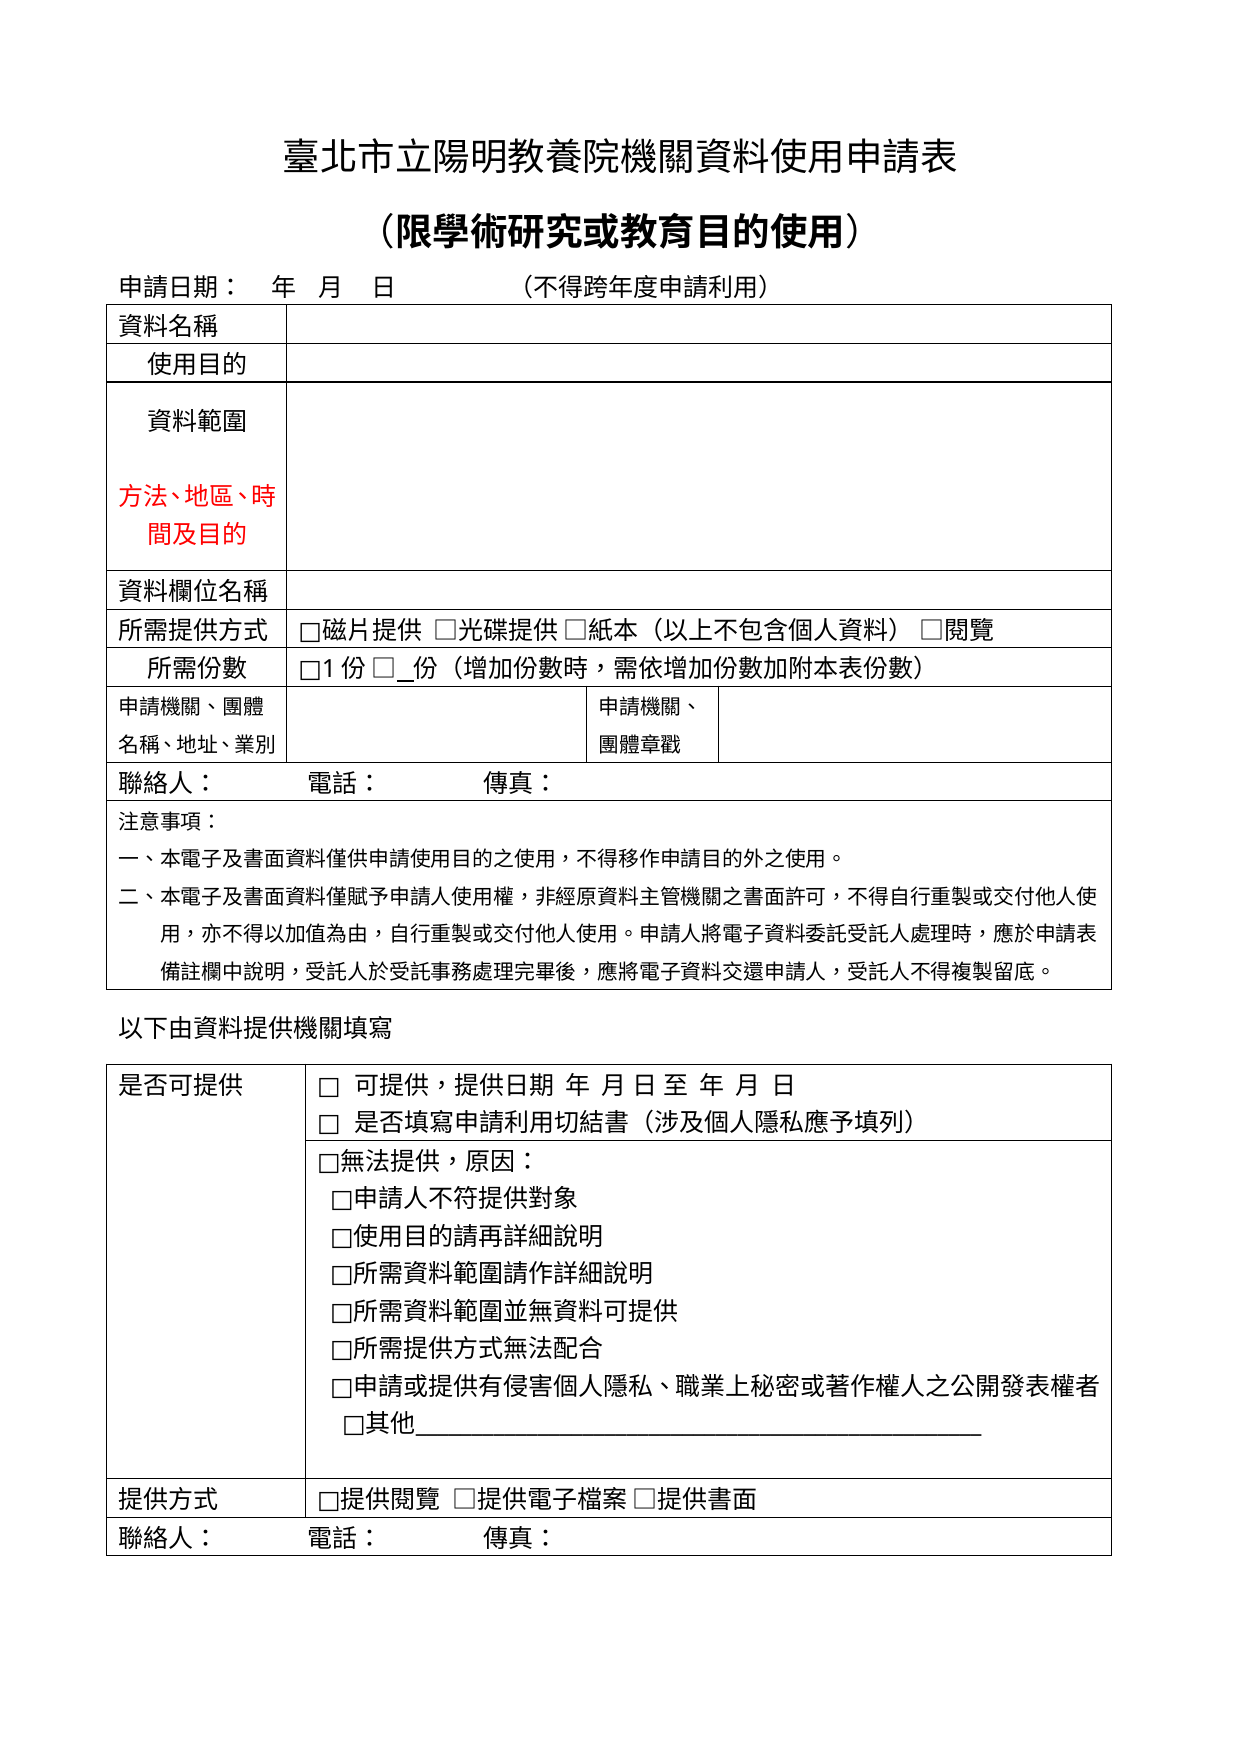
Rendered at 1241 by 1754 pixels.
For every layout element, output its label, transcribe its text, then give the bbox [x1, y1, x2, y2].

table_cell 資料範圍 方法、地區、時間及目的 [107, 383, 286, 570]
table_cell 以下由資料提供機關填寫 [107, 990, 1112, 1063]
table_header 資料名稱 [107, 305, 286, 343]
table_cell [287, 383, 1111, 570]
table_cell 申請機關、團體章戳 [587, 687, 718, 762]
table_cell □提供閱覽 □提供電子檔案 □提供書面 [306, 1479, 1111, 1517]
table_cell 申請機關、團體名稱、地址、業別 [107, 687, 286, 762]
text （限學術研究或教育目的使用） [118, 192, 1122, 267]
table_cell 聯絡人： 電話： 傳真： [107, 1518, 1111, 1555]
table_cell □無法提供，原因： □申請人不符提供對象 □使用目的請再詳細說明 □所需資料範圍請作詳細說明 □所需資料範圍並無資料可提供 □所需提供方式無法配合 □申請或提供有侵害個人隱私、職業上秘密或著作權人之公開發表權者 □其他___________________________________________________ [306, 1141, 1111, 1478]
table_cell 聯絡人： 電話： 傳真： [107, 763, 1111, 800]
table_cell [719, 687, 1111, 762]
table_cell 資料欄位名稱 [107, 571, 286, 608]
text 申請日期： 年 月 日 （不得跨年度申請利用） [118, 267, 1122, 304]
table_cell [287, 571, 1111, 608]
table_cell 注意事項： 一、本電子及書面資料僅供申請使用目的之使用，不得移作申請目的外之使用。 二、本電子及書面資料僅賦予申請人使用權，非經原資料主管機關之書面許可，不得自行重製或交付他人使用，亦不得以加值為由，自行重製或交付他人使用。申請人將電子資料委託受託人處理時，應於申請表備註欄中說明，受託人於受託事務處理完畢後，應將電子資料交還申請人，受託人不得複製留底。 [107, 801, 1111, 989]
table_cell □1份 □ 份（增加份數時，需依增加份數加附本表份數） [287, 648, 1111, 686]
table_cell 使用目的 [107, 344, 286, 381]
table_cell 提供方式 [107, 1479, 305, 1517]
table_header [287, 305, 1111, 343]
table_cell 所需份數 [107, 648, 286, 686]
table_cell [287, 687, 586, 762]
table_cell [287, 344, 1111, 381]
table_cell 所需提供方式 [107, 610, 286, 647]
table_cell 是否可提供 [107, 1065, 305, 1478]
table_cell 可提供，提供日期 年 月 日 至 年 月 日 是否填寫申請利用切結書（涉及個人隱私應予填列） [306, 1065, 1111, 1139]
table_cell □磁片提供 □光碟提供 □紙本（以上不包含個人資料） □閱覽 [287, 610, 1111, 647]
text 臺北市立陽明教養院機關資料使用申請表 [118, 117, 1122, 192]
